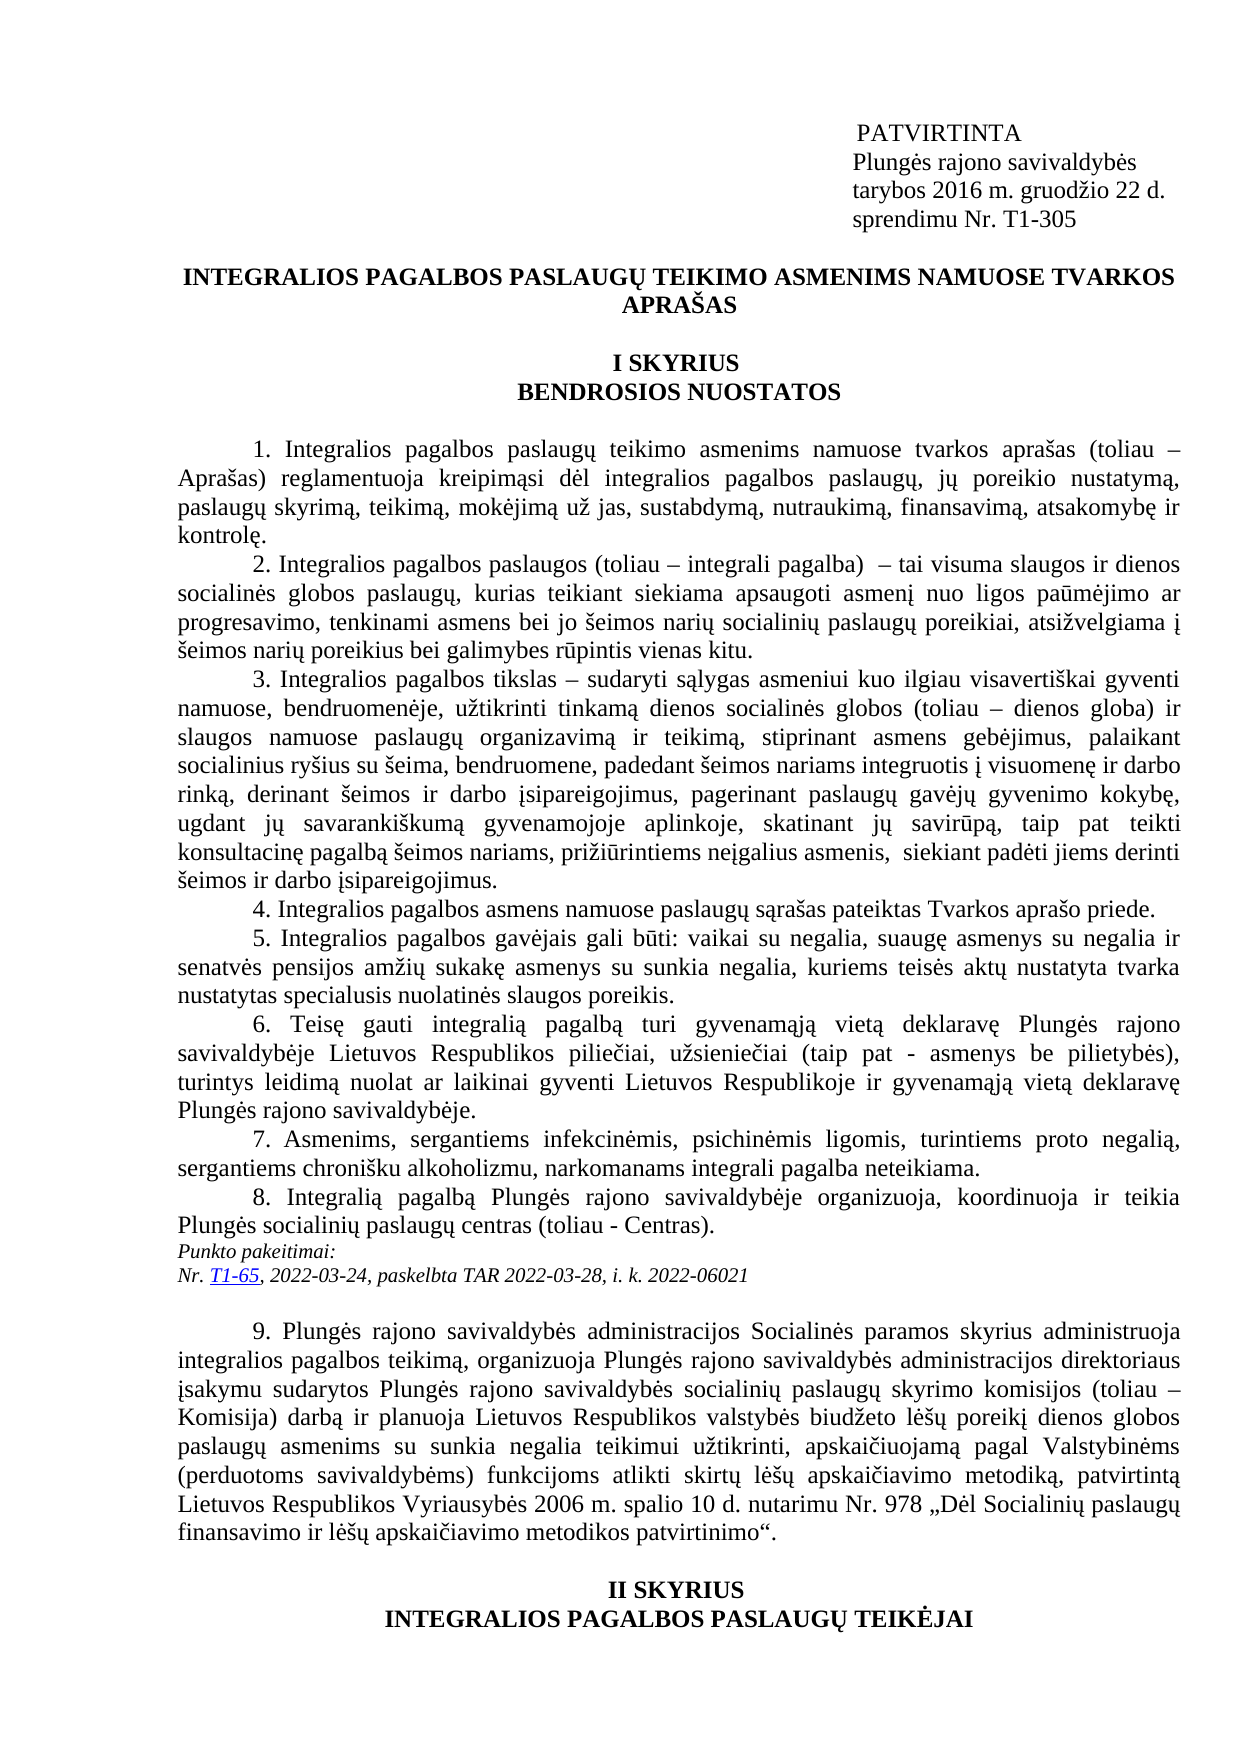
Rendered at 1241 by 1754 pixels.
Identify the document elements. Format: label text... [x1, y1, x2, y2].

text 7. Asmenims, sergantiems infekcinėmis, psichinėmis ligomis, turintiems proto negalią, sergantiems chronišku alkoholizmu, narkomanams integrali pagalba neteikiama. [177, 1124, 1181, 1182]
text II SKYRIUS [177, 1575, 1181, 1604]
text 8. Integralią pagalbą Plungės rajono savivaldybėje organizuoja, koordinuoja ir teikia Plungės socialinių paslaugų centras (toliau - Centras). [177, 1182, 1181, 1239]
text INTEGRALIOS PAGALBOS PASLAUGŲ TEIKIMO ASMENIMS NAMUOSE TVARKOS APRAŠAS [177, 262, 1181, 319]
text BENDROSIOS NUOSTATOS [177, 377, 1181, 406]
text sprendimu Nr. T1-305 [717, 204, 1181, 233]
text INTEGRALIOS PAGALBOS PASLAUGŲ TEIKĖJAI [177, 1604, 1181, 1632]
text Plungės rajono savivaldybės [717, 147, 1181, 176]
text 3. Integralios pagalbos tikslas – sudaryti sąlygas asmeniui kuo ilgiau visavertiškai gyventi namuose, bendruomenėje, užtikrinti tinkamą dienos socialinės globos (toliau – dienos globa) ir slaugos namuose paslaugų organizavimą ir teikimą, stiprinant asmens gebėjimus, palaikant socialinius ryšius su šeima, bendruomene, padedant šeimos nariams integruotis į visuomenę ir darbo rinką, derinant šeimos ir darbo įsipareigojimus, pagerinant paslaugų gavėjų gyvenimo kokybę, ugdant jų savarankiškumą gyvenamojoje aplinkoje, skatinant jų savirūpą, taip pat teikti konsultacinę pagalbą šeimos nariams, prižiūrintiems neįgalius asmenis, siekiant padėti jiems derinti šeimos ir darbo įsipareigojimus. [177, 664, 1181, 894]
text 5. Integralios pagalbos gavėjais gali būti: vaikai su negalia, suaugę asmenys su negalia ir senatvės pensijos amžių sukakę asmenys su sunkia negalia, kuriems teisės aktų nustatyta tvarka nustatytas specialusis nuolatinės slaugos poreikis. [177, 923, 1181, 1009]
text 1. Integralios pagalbos paslaugų teikimo asmenims namuose tvarkos aprašas (toliau – Aprašas) reglamentuoja kreipimąsi dėl integralios pagalbos paslaugų, jų poreikio nustatymą, paslaugų skyrimą, teikimą, mokėjimą už jas, sustabdymą, nutraukimą, finansavimą, atsakomybę ir kontrolę. [177, 434, 1181, 549]
text 9. Plungės rajono savivaldybės administracijos Socialinės paramos skyrius administruoja integralios pagalbos teikimą, organizuoja Plungės rajono savivaldybės administracijos direktoriaus įsakymu sudarytos Plungės rajono savivaldybės socialinių paslaugų skyrimo komisijos (toliau – Komisija) darbą ir planuoja Lietuvos Respublikos valstybės biudžeto lėšų poreikį dienos globos paslaugų asmenims su sunkia negalia teikimui užtikrinti, apskaičiuojamą pagal Valstybinėms (perduotoms savivaldybėms) funkcijoms atlikti skirtų lėšų apskaičiavimo metodiką, patvirtintą Lietuvos Respublikos Vyriausybės 2006 m. spalio 10 d. nutarimu Nr. 978 „Dėl Socialinių paslaugų finansavimo ir lėšų apskaičiavimo metodikos patvirtinimo“. [177, 1316, 1181, 1546]
text I SKYRIUS [177, 348, 1181, 377]
text tarybos 2016 m. gruodžio 22 d. [717, 176, 1181, 204]
text 4. Integralios pagalbos asmens namuose paslaugų sąrašas pateiktas Tvarkos aprašo priede. [177, 894, 1181, 923]
text 6. Teisę gauti integralią pagalbą turi gyvenamąją vietą deklaravę Plungės rajono savivaldybėje Lietuvos Respublikos piliečiai, užsieniečiai (taip pat - asmenys be pilietybės), turintys leidimą nuolat ar laikinai gyventi Lietuvos Respublikoje ir gyvenamąją vietą deklaravę Plungės rajono savivaldybėje. [177, 1009, 1181, 1124]
text 2. Integralios pagalbos paslaugos (toliau – integrali pagalba) – tai visuma slaugos ir dienos socialinės globos paslaugų, kurias teikiant siekiama apsaugoti asmenį nuo ligos paūmėjimo ar progresavimo, tenkinami asmens bei jo šeimos narių socialinių paslaugų poreikiai, atsižvelgiama į šeimos narių poreikius bei galimybes rūpintis vienas kitu. [177, 549, 1181, 664]
text PATVIRTINTA [177, 118, 1181, 147]
text Punkto pakeitimai: [177, 1239, 1181, 1263]
text Nr. T1-65, 2022-03-24, paskelbta TAR 2022-03-28, i. k. 2022-06021 [177, 1263, 1181, 1287]
